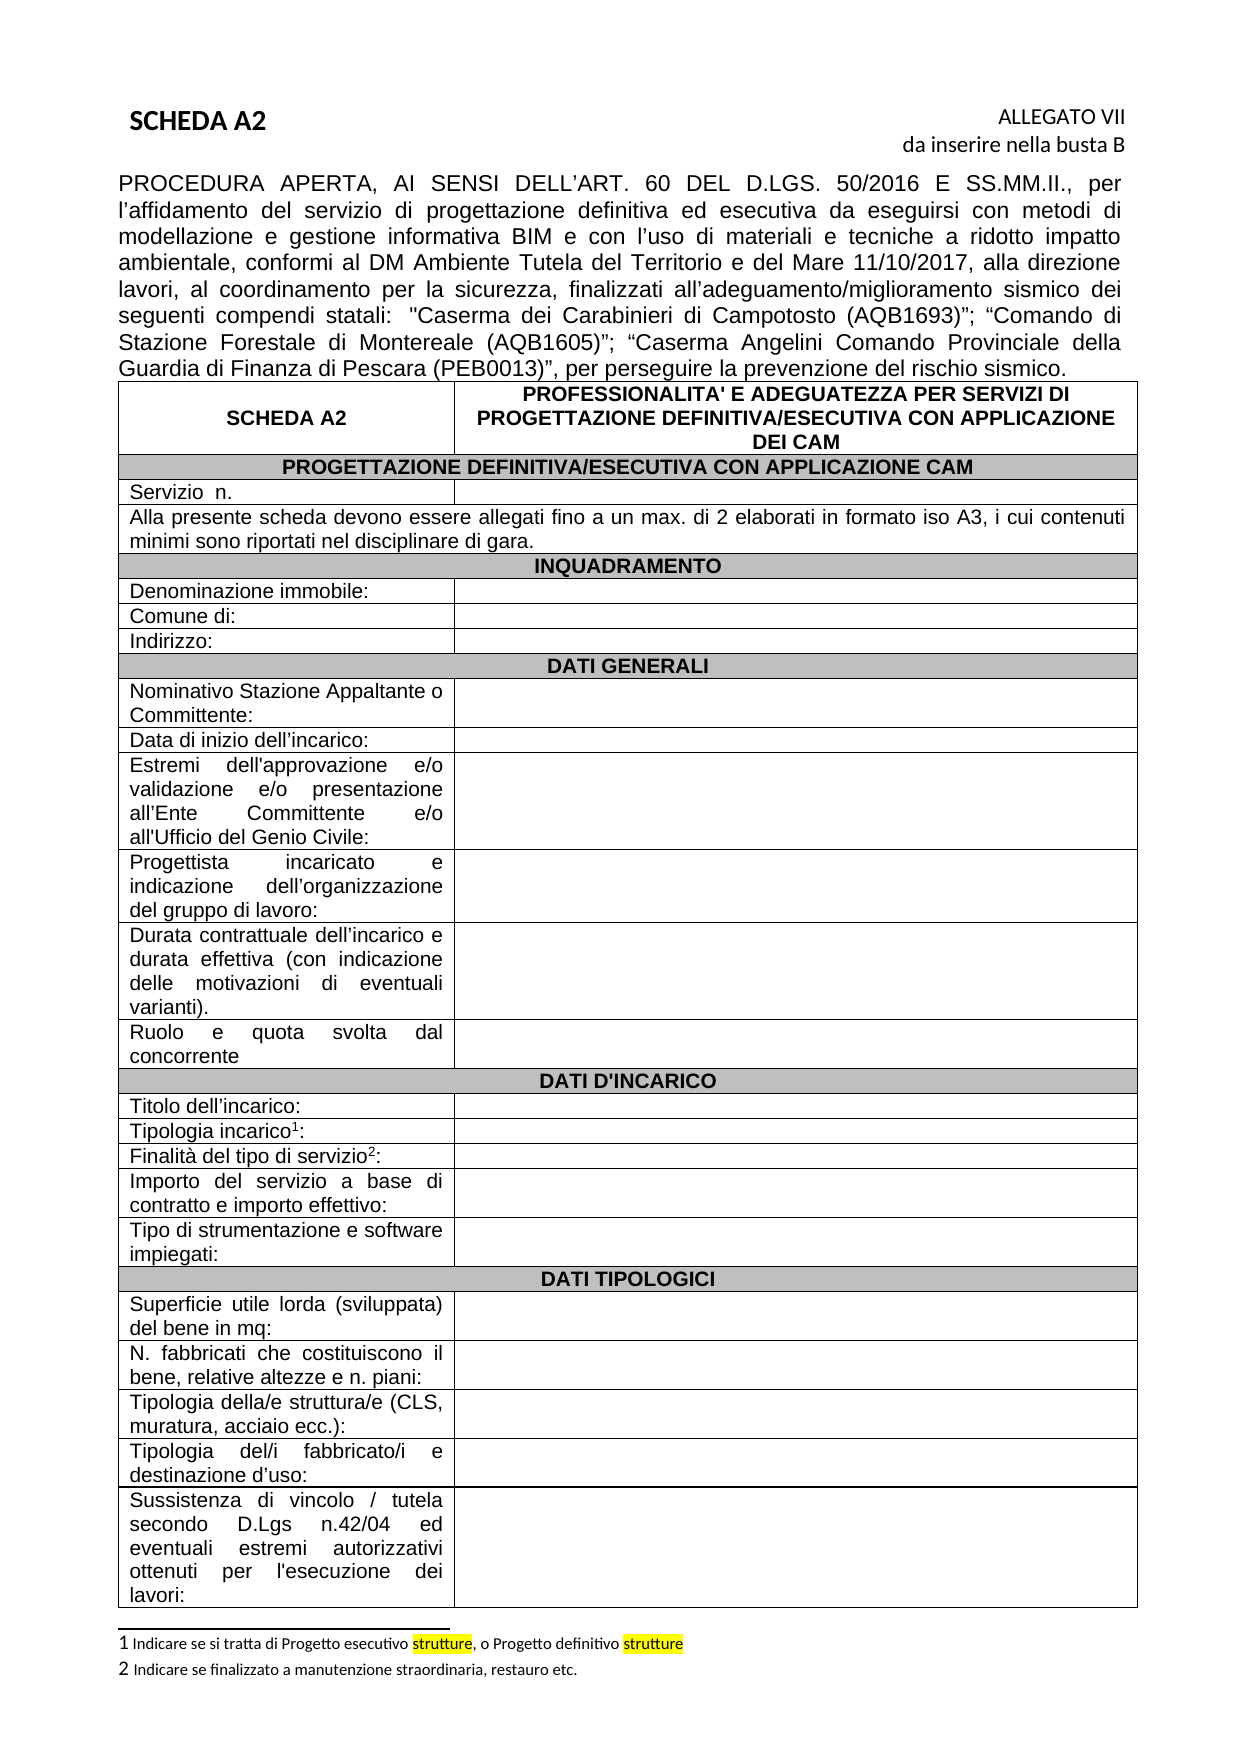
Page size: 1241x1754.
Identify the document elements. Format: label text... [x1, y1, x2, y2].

table_cell [455, 1488, 1137, 1607]
table_header PROFESSIONALITA' E ADEGUATEZZA PER SERVIZI DI PROGETTAZIONE DEFINITIVA/ESECUTIVA CON APPLICAZIONE DEI CAM [455, 382, 1137, 454]
table_cell Tipo di strumentazione e software impiegati: [119, 1218, 454, 1266]
table_cell [455, 1020, 1137, 1068]
table_cell Ruolo e quota svolta dal concorrente [119, 1020, 454, 1068]
table_cell [455, 728, 1137, 752]
table_cell Comune di: [119, 604, 454, 628]
table_cell Durata contrattuale dell’incarico e durata effettiva (con indicazione delle motivazioni di eventuali varianti). [119, 923, 454, 1019]
table_cell Importo del servizio a base di contratto e importo effettivo: [119, 1169, 454, 1217]
table_cell [455, 679, 1137, 727]
table_cell Progettista incaricato e indicazione dell’organizzazione del gruppo di lavoro: [119, 850, 454, 922]
table_cell [455, 1439, 1137, 1486]
table_cell [455, 480, 1137, 504]
table_cell Superficie utile lorda (sviluppata) del bene in mq: [119, 1292, 454, 1339]
table_cell Servizio n. [119, 480, 454, 504]
table_cell [455, 604, 1137, 628]
table_cell DATI GENERALI [119, 654, 1137, 678]
table_cell [455, 1169, 1137, 1217]
table_cell [455, 923, 1137, 1019]
table_cell Alla presente scheda devono essere allegati fino a un max. di 2 elaborati in formato iso A3, i cui contenuti minimi sono riportati nel disciplinare di gara. [119, 505, 1137, 553]
table_cell [455, 1341, 1137, 1388]
table_cell DATI TIPOLOGICI [119, 1267, 1137, 1291]
table_cell [455, 579, 1137, 603]
table_cell [455, 1292, 1137, 1339]
table_cell INQUADRAMENTO [119, 554, 1137, 578]
table_cell Tipologia della/e struttura/e (CLS, muratura, acciaio ecc.): [119, 1390, 454, 1437]
table_cell [455, 850, 1137, 922]
table_cell DATI D'INCARICO [119, 1069, 1137, 1093]
table_cell [455, 1218, 1137, 1266]
table_cell [455, 1119, 1137, 1143]
table_cell Data di inizio dell’incarico: [119, 728, 454, 752]
table_cell Indirizzo: [119, 629, 454, 653]
table_cell Finalità del tipo di servizio: [119, 1144, 454, 1168]
table_cell Nominativo Stazione Appaltante o Committente: [119, 679, 454, 727]
table_cell Titolo dell’incarico: [119, 1094, 454, 1118]
table_cell Tipologia incarico: [119, 1119, 454, 1143]
table_cell [455, 1094, 1137, 1118]
table_cell PROGETTAZIONE DEFINITIVA/ESECUTIVA CON APPLICAZIONE CAM [119, 455, 1137, 479]
table_header SCHEDA A2 [119, 382, 454, 454]
table_cell Estremi dell'approvazione e/o validazione e/o presentazione all’Ente Committente e/o all'Ufficio del Genio Civile: [119, 753, 454, 849]
table_cell [455, 629, 1137, 653]
table_cell [455, 1390, 1137, 1437]
table_cell [455, 753, 1137, 849]
table_cell Denominazione immobile: [119, 579, 454, 603]
table_cell Tipologia del/i fabbricato/i e destinazione d’uso: [119, 1439, 454, 1486]
table_cell N. fabbricati che costituiscono il bene, relative altezze e n. piani: [119, 1341, 454, 1388]
table_cell [455, 1144, 1137, 1168]
table_cell Sussistenza di vincolo / tutela secondo D.Lgs n.42/04 ed eventuali estremi autorizzativi ottenuti per l'esecuzione dei lavori: [119, 1488, 454, 1607]
